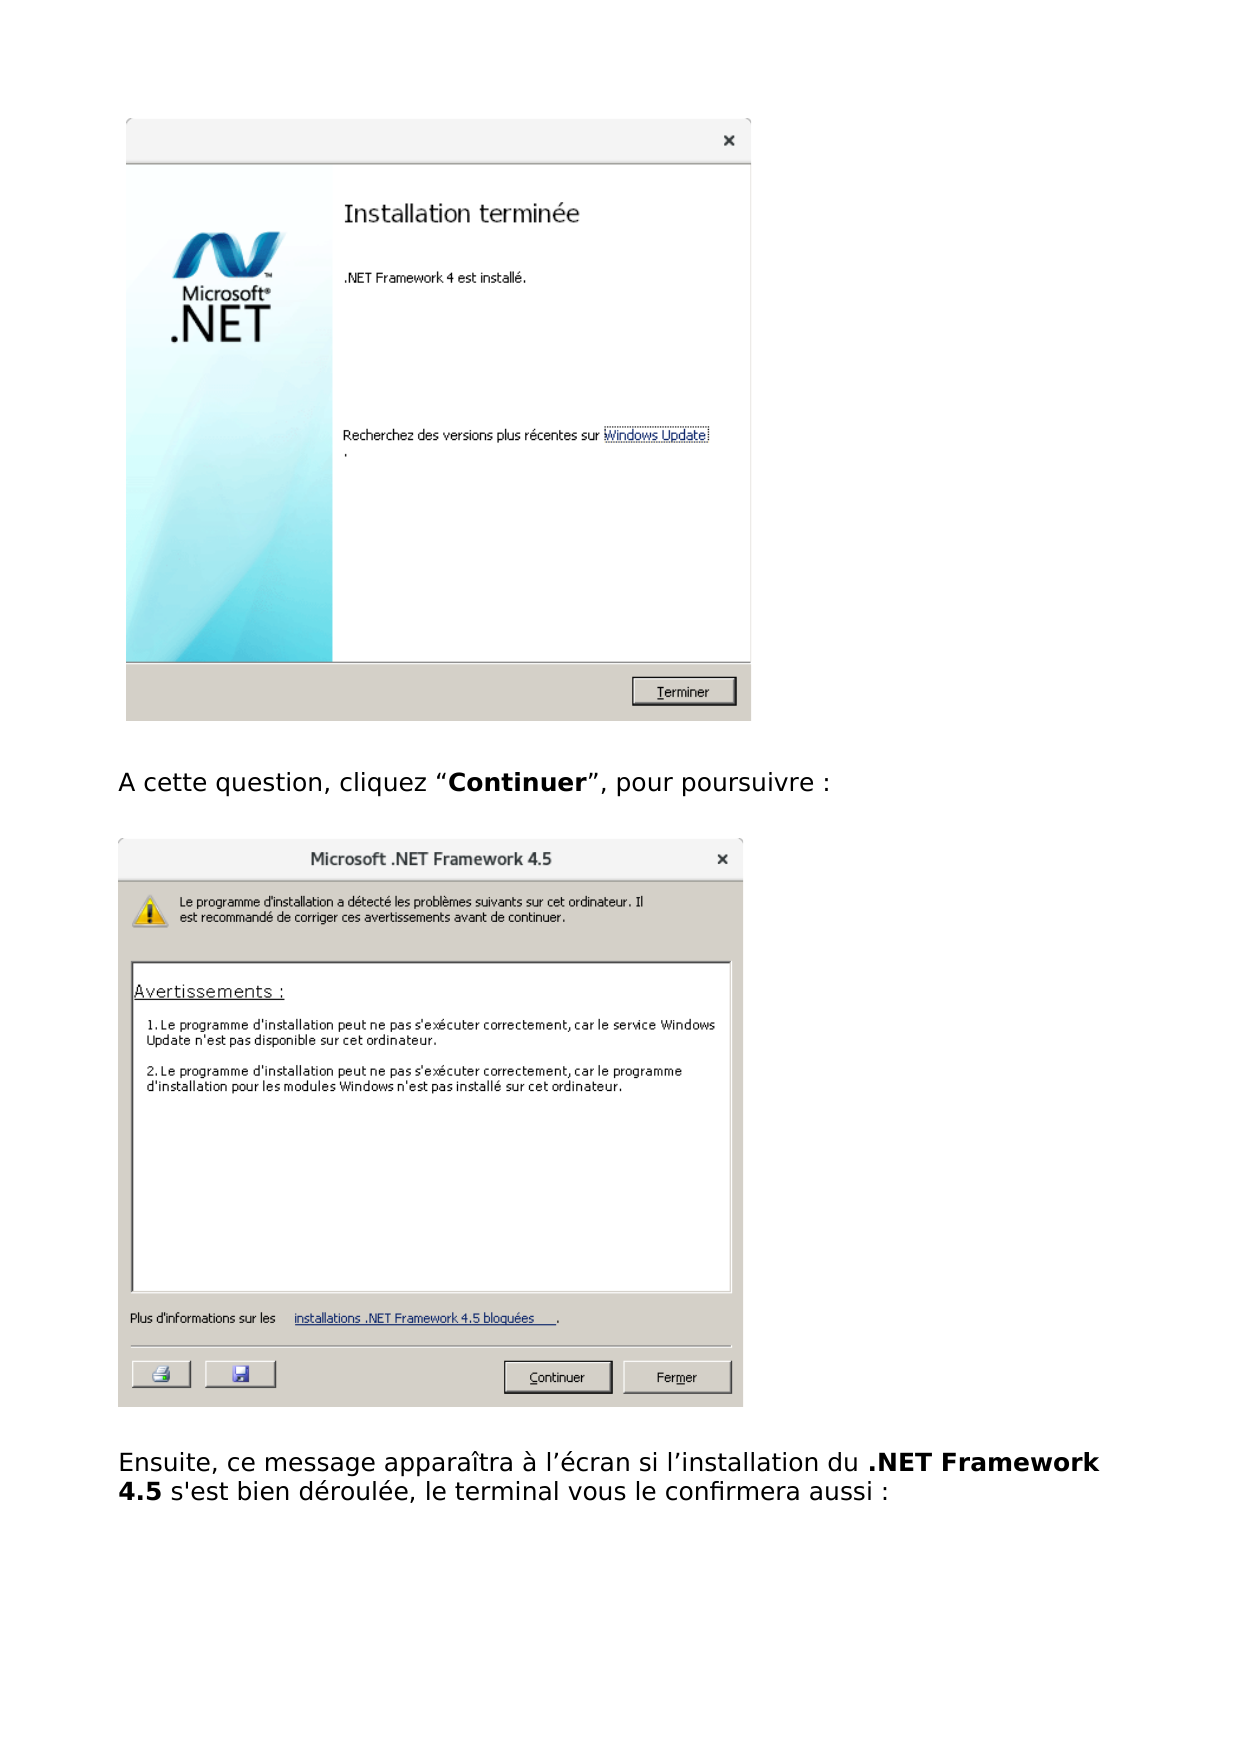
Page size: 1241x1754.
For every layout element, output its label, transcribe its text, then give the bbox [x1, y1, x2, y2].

text Ensuite, ce message apparaîtra à l’écran si l’installation du .NET Framework 4.5 s'est bien déroulée, le terminal vous le confirmera aussi : [118, 1448, 1122, 1506]
text [118, 118, 1122, 756]
picture [118, 838, 744, 1407]
picture [126, 118, 752, 721]
text A cette question, cliquez “Continuer”, pour poursuivre : [118, 768, 1122, 826]
